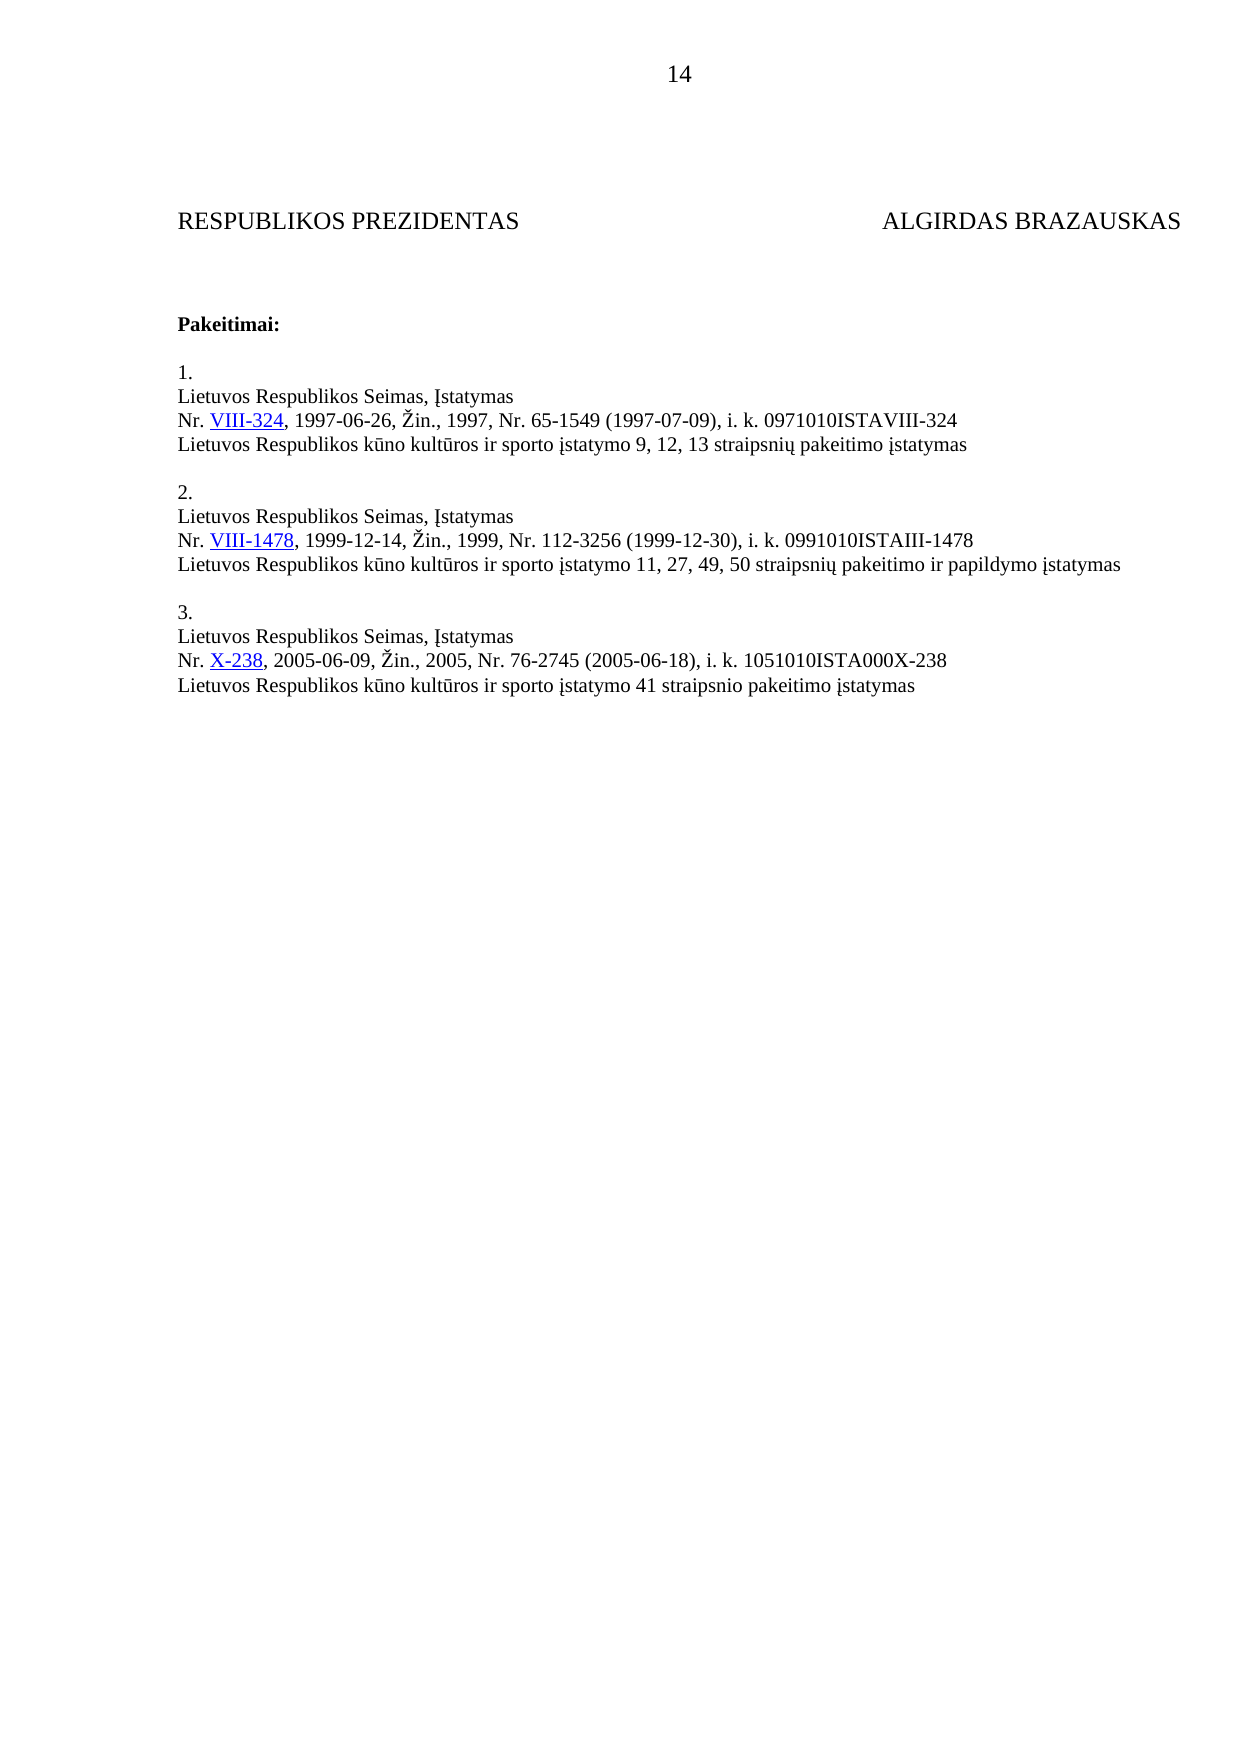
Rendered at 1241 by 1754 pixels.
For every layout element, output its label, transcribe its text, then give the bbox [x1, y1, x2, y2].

text RESPUBLIKOS PREZIDENTAS ALGIRDAS BRAZAUSKAS [177, 206, 1181, 235]
text Nr. VIII-1478, 1999-12-14, Žin., 1999, Nr. 112-3256 (1999-12-30), i. k. 0991010ISTAIII-1478 [177, 528, 1181, 552]
text Nr. X-238, 2005-06-09, Žin., 2005, Nr. 76-2745 (2005-06-18), i. k. 1051010ISTA000X-238 [177, 648, 1181, 672]
text Lietuvos Respublikos Seimas, Įstatymas [177, 624, 1181, 648]
text 2. [177, 480, 1181, 504]
text Lietuvos Respublikos Seimas, Įstatymas [177, 384, 1181, 408]
text Lietuvos Respublikos Seimas, Įstatymas [177, 504, 1181, 528]
text Lietuvos Respublikos kūno kultūros ir sporto įstatymo 11, 27, 49, 50 straipsnių pakeitimo ir papildymo įstatymas [177, 552, 1181, 576]
text Lietuvos Respublikos kūno kultūros ir sporto įstatymo 41 straipsnio pakeitimo įstatymas [177, 672, 1181, 697]
text Lietuvos Respublikos kūno kultūros ir sporto įstatymo 9, 12, 13 straipsnių pakeitimo įstatymas [177, 432, 1181, 456]
text Pakeitimai: [177, 312, 1181, 336]
text 3. [177, 600, 1181, 624]
text 1. [177, 360, 1181, 384]
text Nr. VIII-324, 1997-06-26, Žin., 1997, Nr. 65-1549 (1997-07-09), i. k. 0971010ISTAVIII-324 [177, 408, 1181, 432]
